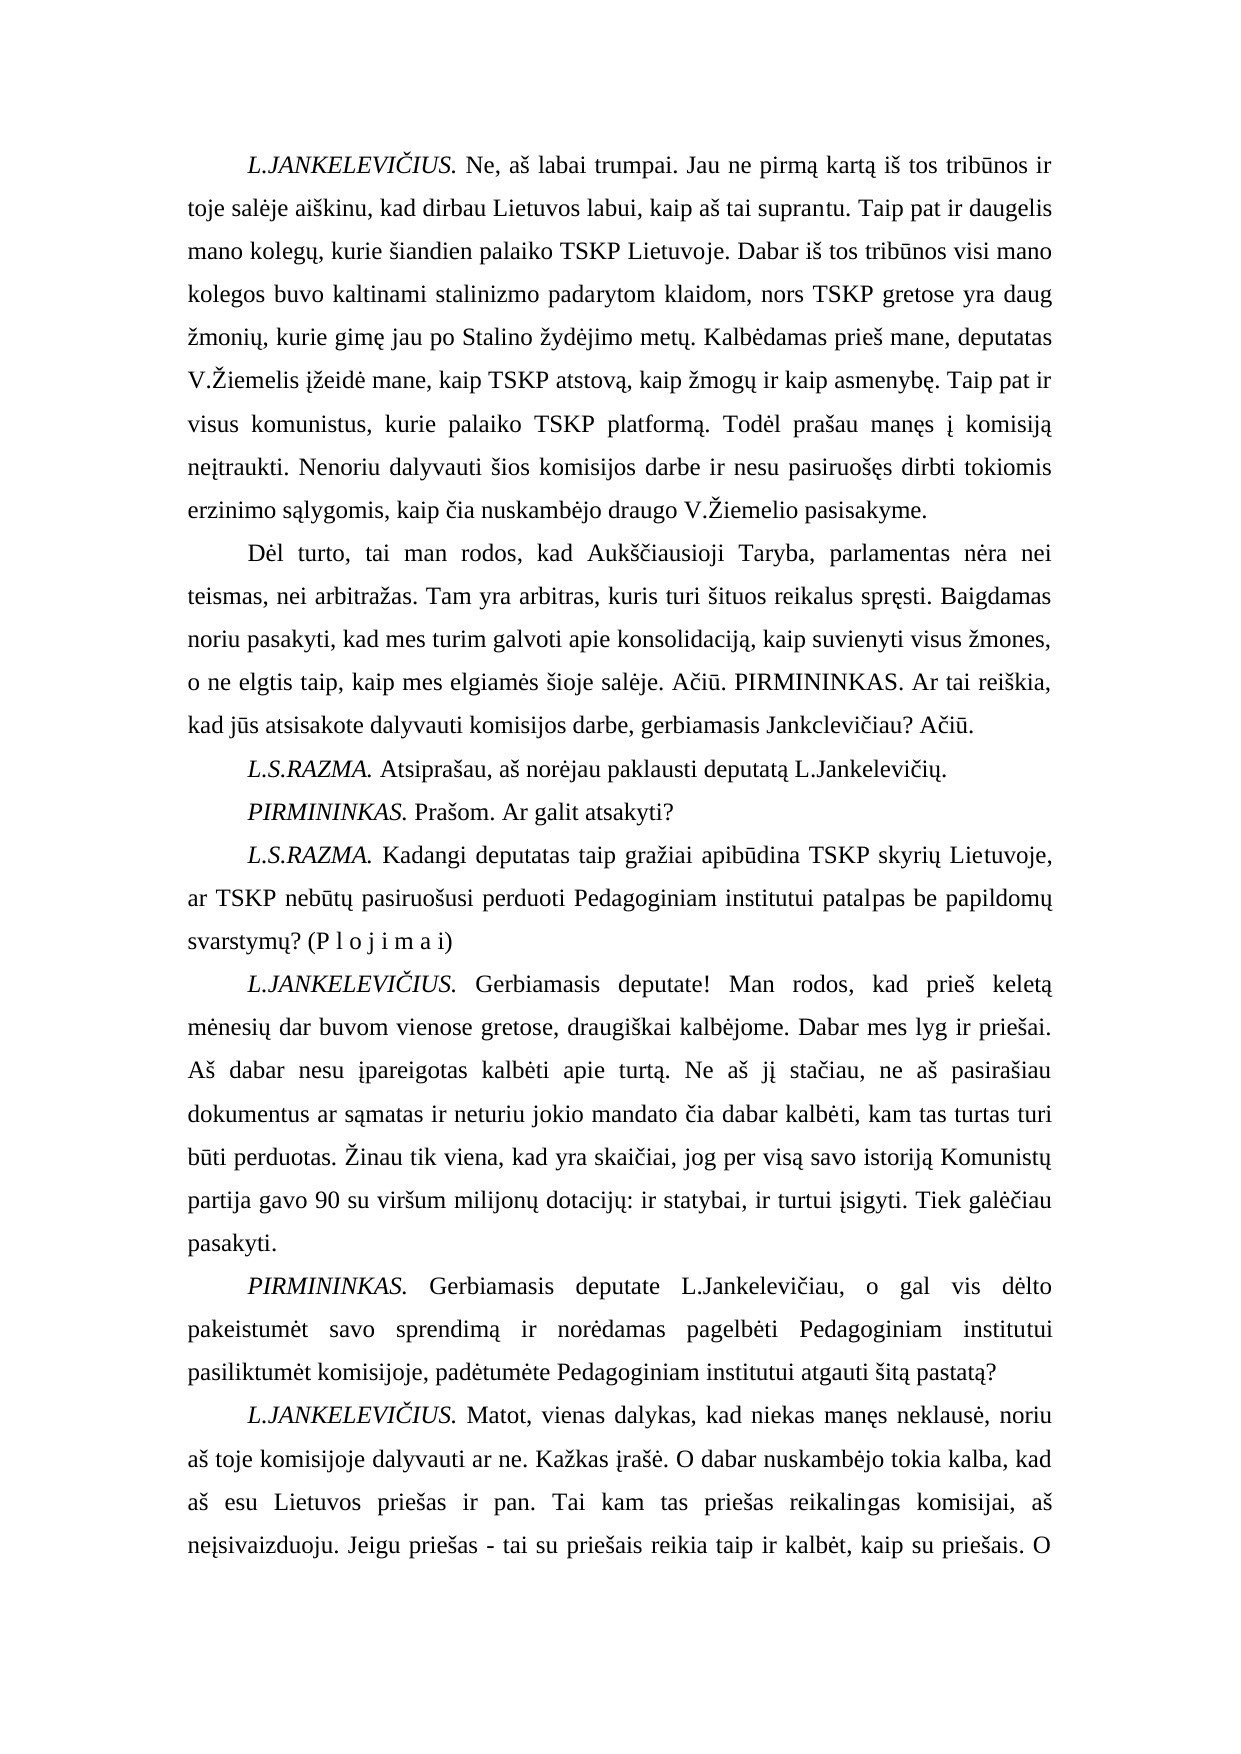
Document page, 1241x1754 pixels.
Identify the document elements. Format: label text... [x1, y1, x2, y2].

text L.JANKELEVIČIUS. Ne, aš labai trumpai. Jau ne pirmą kartą iš tos tribūnos ir toje salėje aiškinu, kad dirbau Lietuvos labui, kaip aš tai supran­tu. Taip pat ir daugelis mano kolegų, kurie šiandien palaiko TSKP Lietuvo­je. Dabar iš tos tribūnos visi mano kolegos buvo kaltinami stalinizmo pada­rytom klaidom, nors TSKP gretose yra daug žmonių, kurie gimę jau po Stalino žydėjimo metų. Kalbėdamas prieš mane, deputatas V.Žiemelis įžei­dė mane, kaip TSKP atstovą, kaip žmogų ir kaip asmenybę. Taip pat ir visus komunistus, kurie palaiko TSKP platformą. Todėl prašau manęs į komisiją neįtraukti. Nenoriu dalyvauti šios komisijos darbe ir nesu pasiruošęs dirbti tokiomis erzinimo sąlygomis, kaip čia nuskambėjo draugo V.Žiemelio pasi­sakyme. [187, 150, 1053, 524]
text Dėl turto, tai man rodos, kad Aukščiausioji Taryba, parlamentas nėra nei teismas, nei arbitražas. Tam yra arbitras, kuris turi šituos reikalus spręsti. Baigdamas noriu pasakyti, kad mes turim galvoti apie konsolidaciją, kaip suvienyti visus žmones, o ne elgtis taip, kaip mes elgiamės šioje salėje. Ačiū. PIRMININKAS. Ar tai reiškia, kad jūs atsisakote dalyvauti komisijos darbe, gerbiamasis Jankclevičiau? Ačiū. [187, 538, 1053, 739]
text L.S.RAZMA. Kadangi deputatas taip gražiai apibūdina TSKP skyrių Lie­tuvoje, ar TSKP nebūtų pasiruošusi perduoti Pedagoginiam institutui patal­pas be papildomų svarstymų? (P l o j i m a i) [187, 840, 1053, 955]
text L.JANKELEVIČIUS. Matot, vienas dalykas, kad niekas manęs neklausė, noriu aš toje komisijoje dalyvauti ar ne. Kažkas įrašė. O dabar nuskambėjo tokia kalba, kad aš esu Lietuvos priešas ir pan. Tai kam tas priešas reikalin­gas komisijai, aš neįsivaizduoju. Jeigu priešas - tai su priešais reikia taip ir kalbėt, kaip su priešais. O [187, 1401, 1053, 1559]
text L.JANKELEVIČIUS. Gerbiamasis deputate! Man rodos, kad prieš keletą mėnesių dar buvom vienose gretose, draugiškai kalbėjome. Dabar mes lyg ir priešai. Aš dabar nesu įpareigotas kalbėti apie turtą. Ne aš jį stačiau, ne aš pasirašiau dokumentus ar sąmatas ir neturiu jokio mandato čia dabar kalbė­ti, kam tas turtas turi būti perduotas. Žinau tik viena, kad yra skaičiai, jog per visą savo istoriją Komunistų partija gavo 90 su viršum milijonų dotacijų: ir statybai, ir turtui įsigyti. Tiek galėčiau pasakyti. [187, 969, 1053, 1257]
text PIRMININKAS. Prašom. Ar galit atsakyti? [187, 797, 1053, 826]
text L.S.RAZMA. Atsiprašau, aš norėjau paklausti deputatą L.Jankelevičių. [187, 754, 1053, 782]
text PIRMININKAS. Gerbiamasis deputate L.Jankelevičiau, o gal vis dėlto pakeistumėt savo sprendimą ir norėdamas pagelbėti Pedagoginiam institu­tui pasiliktumėt komisijoje, padėtumėte Pedagoginiam institutui atgauti šitą pastatą? [187, 1271, 1053, 1386]
